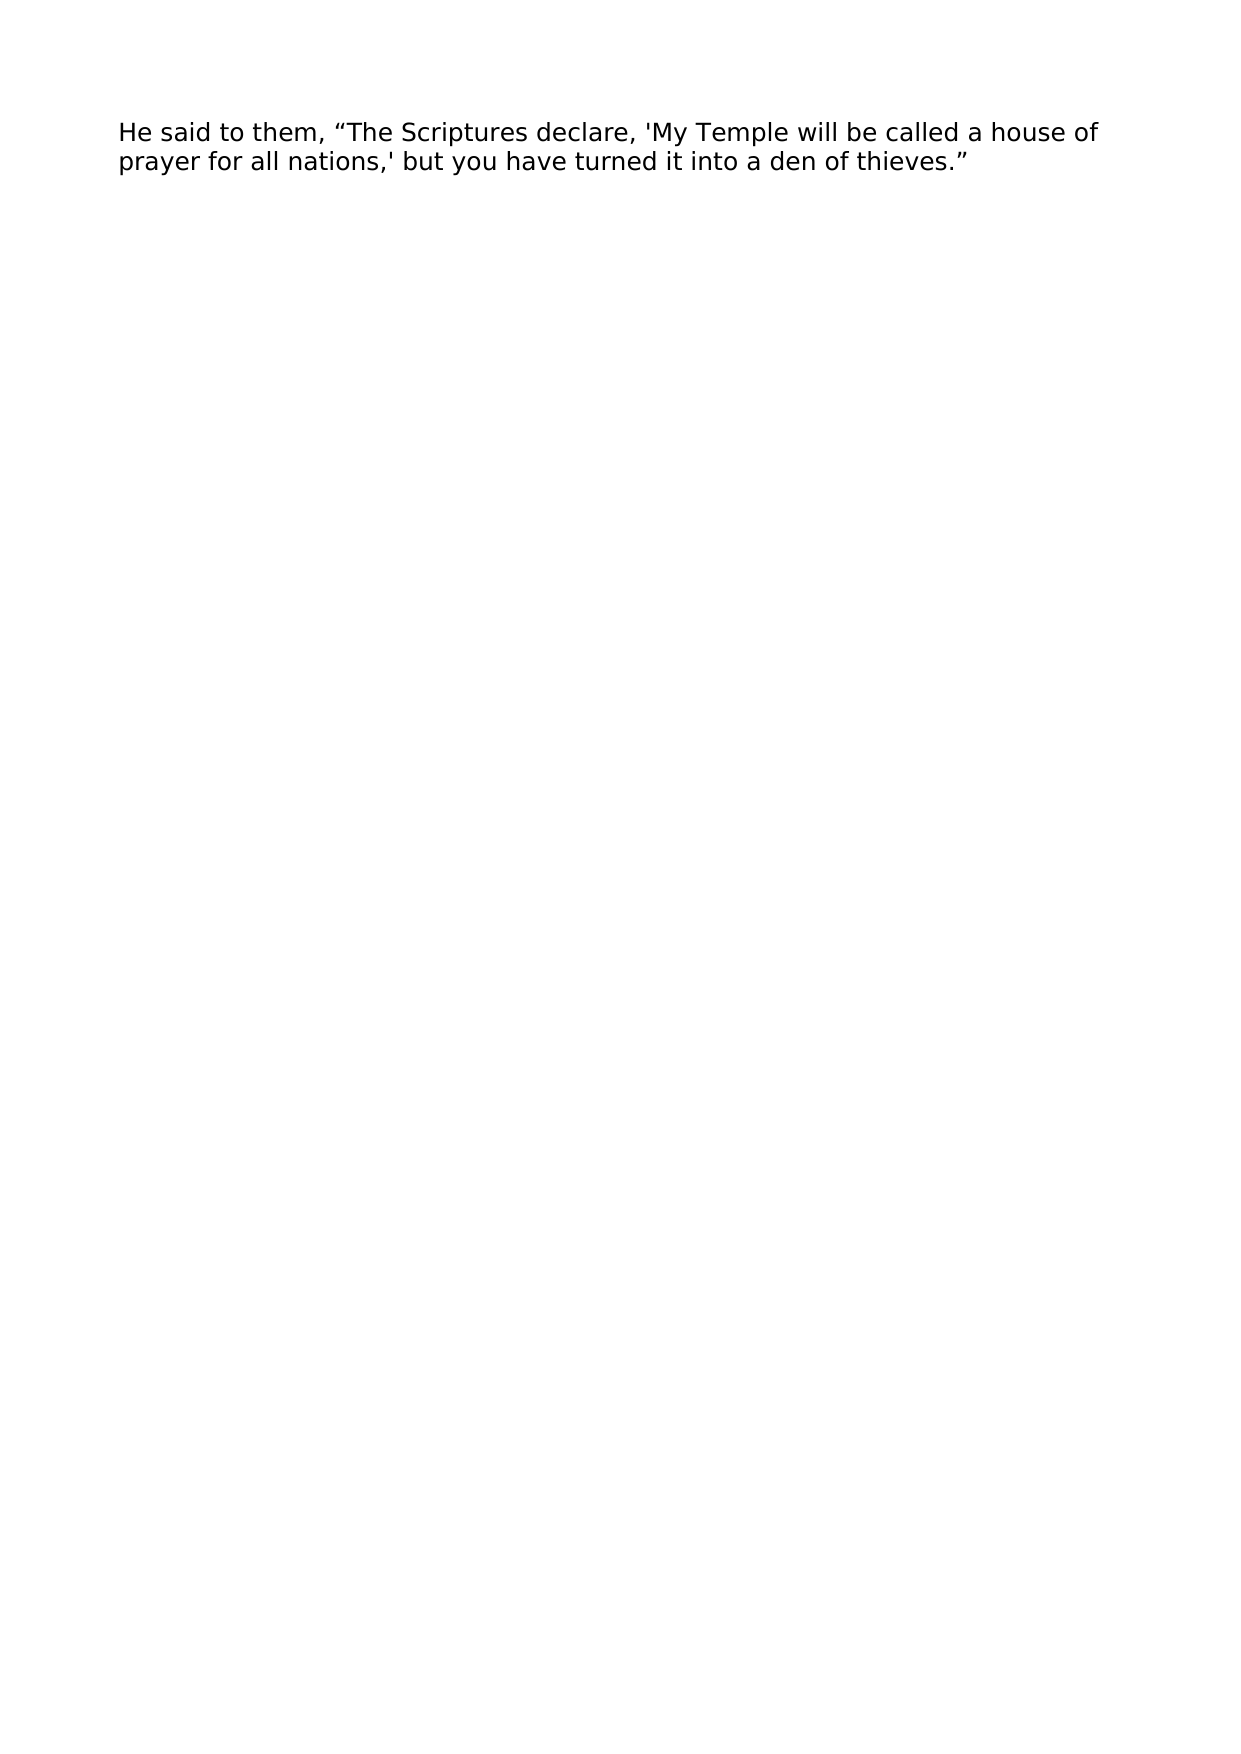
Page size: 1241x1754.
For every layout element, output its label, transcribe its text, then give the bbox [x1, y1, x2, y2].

text He said to them, “The Scriptures declare, 'My Temple will be called a house of prayer for all nations,' but you have turned it into a den of thieves.” [118, 118, 1122, 176]
